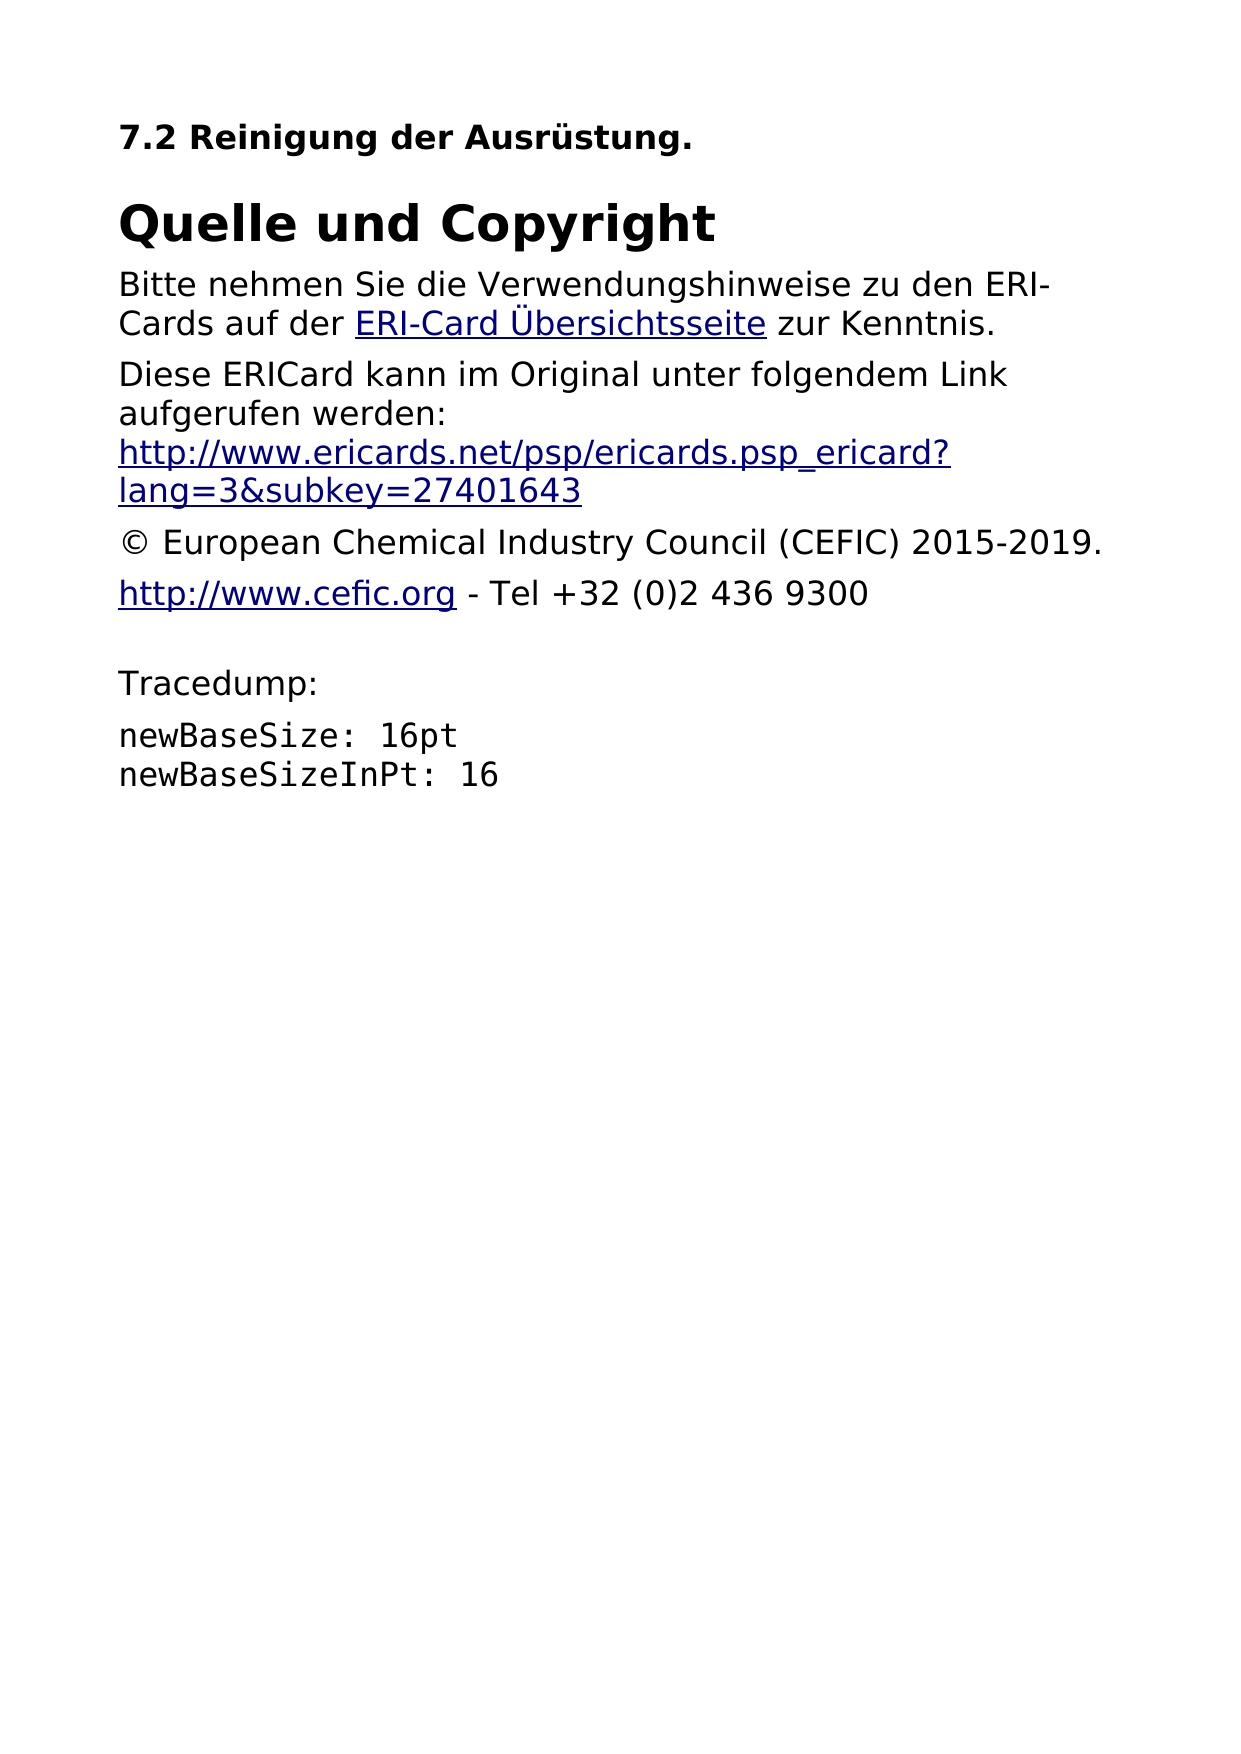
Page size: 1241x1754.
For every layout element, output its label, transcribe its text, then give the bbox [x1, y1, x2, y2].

text newBaseSize: 16pt newBaseSizeInPt: 16 [118, 716, 1122, 794]
text Tracedump: [118, 626, 1122, 704]
text Diese ERICard kann im Original unter folgendem Link aufgerufen werden: http://www.ericards.net/psp/ericards.psp_ericard?lang=3&subkey=27401643 [118, 355, 1122, 511]
text Bitte nehmen Sie die Verwendungshinweise zu den ERI-Cards auf der ERI-Card Übersichtsseite zur Kenntnis. [118, 265, 1122, 343]
text © European Chemical Industry Council (CEFIC) 2015-2019. [118, 523, 1122, 562]
subtitle 7.2 Reinigung der Ausrüstung. [118, 118, 1122, 157]
subtitle Quelle und Copyright [118, 194, 1122, 253]
text http://www.cefic.org - Tel +32 (0)2 436 9300 [118, 575, 1122, 613]
